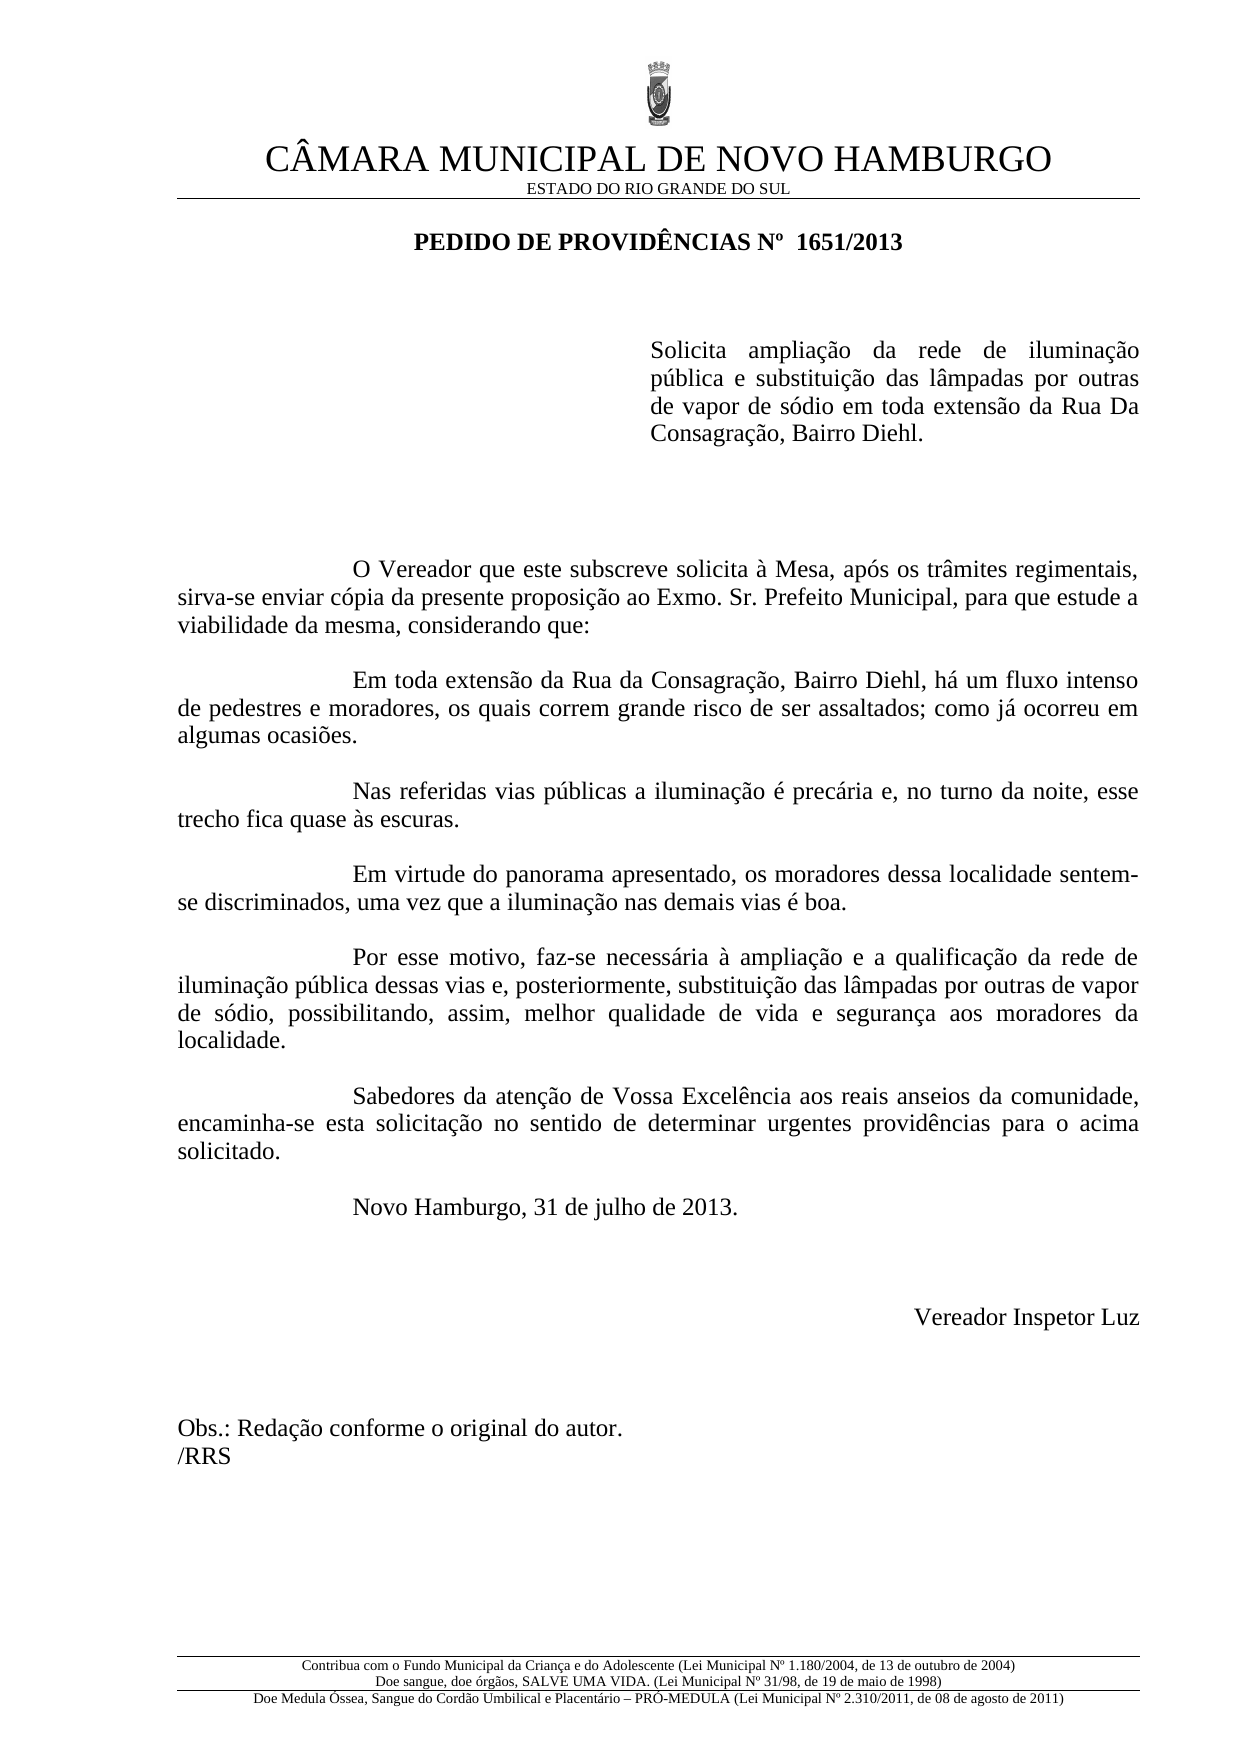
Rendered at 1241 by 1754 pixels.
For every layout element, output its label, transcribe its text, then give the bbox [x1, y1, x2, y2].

text Sabedores da atenção de Vossa Excelência aos reais anseios da comunidade, encaminha-se esta solicitação no sentido de determinar urgentes providências para o acima solicitado. [177, 1082, 1140, 1165]
text Obs.: Redação conforme o original do autor. [177, 1414, 1140, 1442]
text Em virtude do panorama apresentado, os moradores dessa localidade sentem-se discriminados, uma vez que a iluminação nas demais vias é boa. [177, 860, 1140, 916]
text Solicita ampliação da rede de iluminação pública e substituição das lâmpadas por outras de vapor de sódio em toda extensão da Rua Da Consagração, Bairro Diehl. [650, 336, 1140, 447]
text Em toda extensão da Rua da Consagração, Bairro Diehl, há um fluxo intenso de pedestres e moradores, os quais correm grande risco de ser assaltados; como já ocorreu em algumas ocasiões. [177, 666, 1140, 749]
text PEDIDO DE PROVIDÊNCIAS Nº 1651/2013 [177, 228, 1140, 256]
text Nas referidas vias públicas a iluminação é precária e, no turno da noite, esse trecho fica quase às escuras. [177, 777, 1140, 832]
text Por esse motivo, faz-se necessária à ampliação e a qualificação da rede de iluminação pública dessas vias e, posteriormente, substituição das lâmpadas por outras de vapor de sódio, possibilitando, assim, melhor qualidade de vida e segurança aos moradores da localidade. [177, 943, 1140, 1054]
text Novo Hamburgo, 31 de julho de 2013. [177, 1193, 1140, 1220]
text Vereador Inspetor Luz [177, 1303, 1140, 1331]
text /RRS [177, 1442, 1140, 1470]
text O Vereador que este subscreve solicita à Mesa, após os trâmites regimentais, sirva-se enviar cópia da presente proposição ao Exmo. Sr. Prefeito Municipal, para que estude a viabilidade da mesma, considerando que: [177, 555, 1140, 638]
